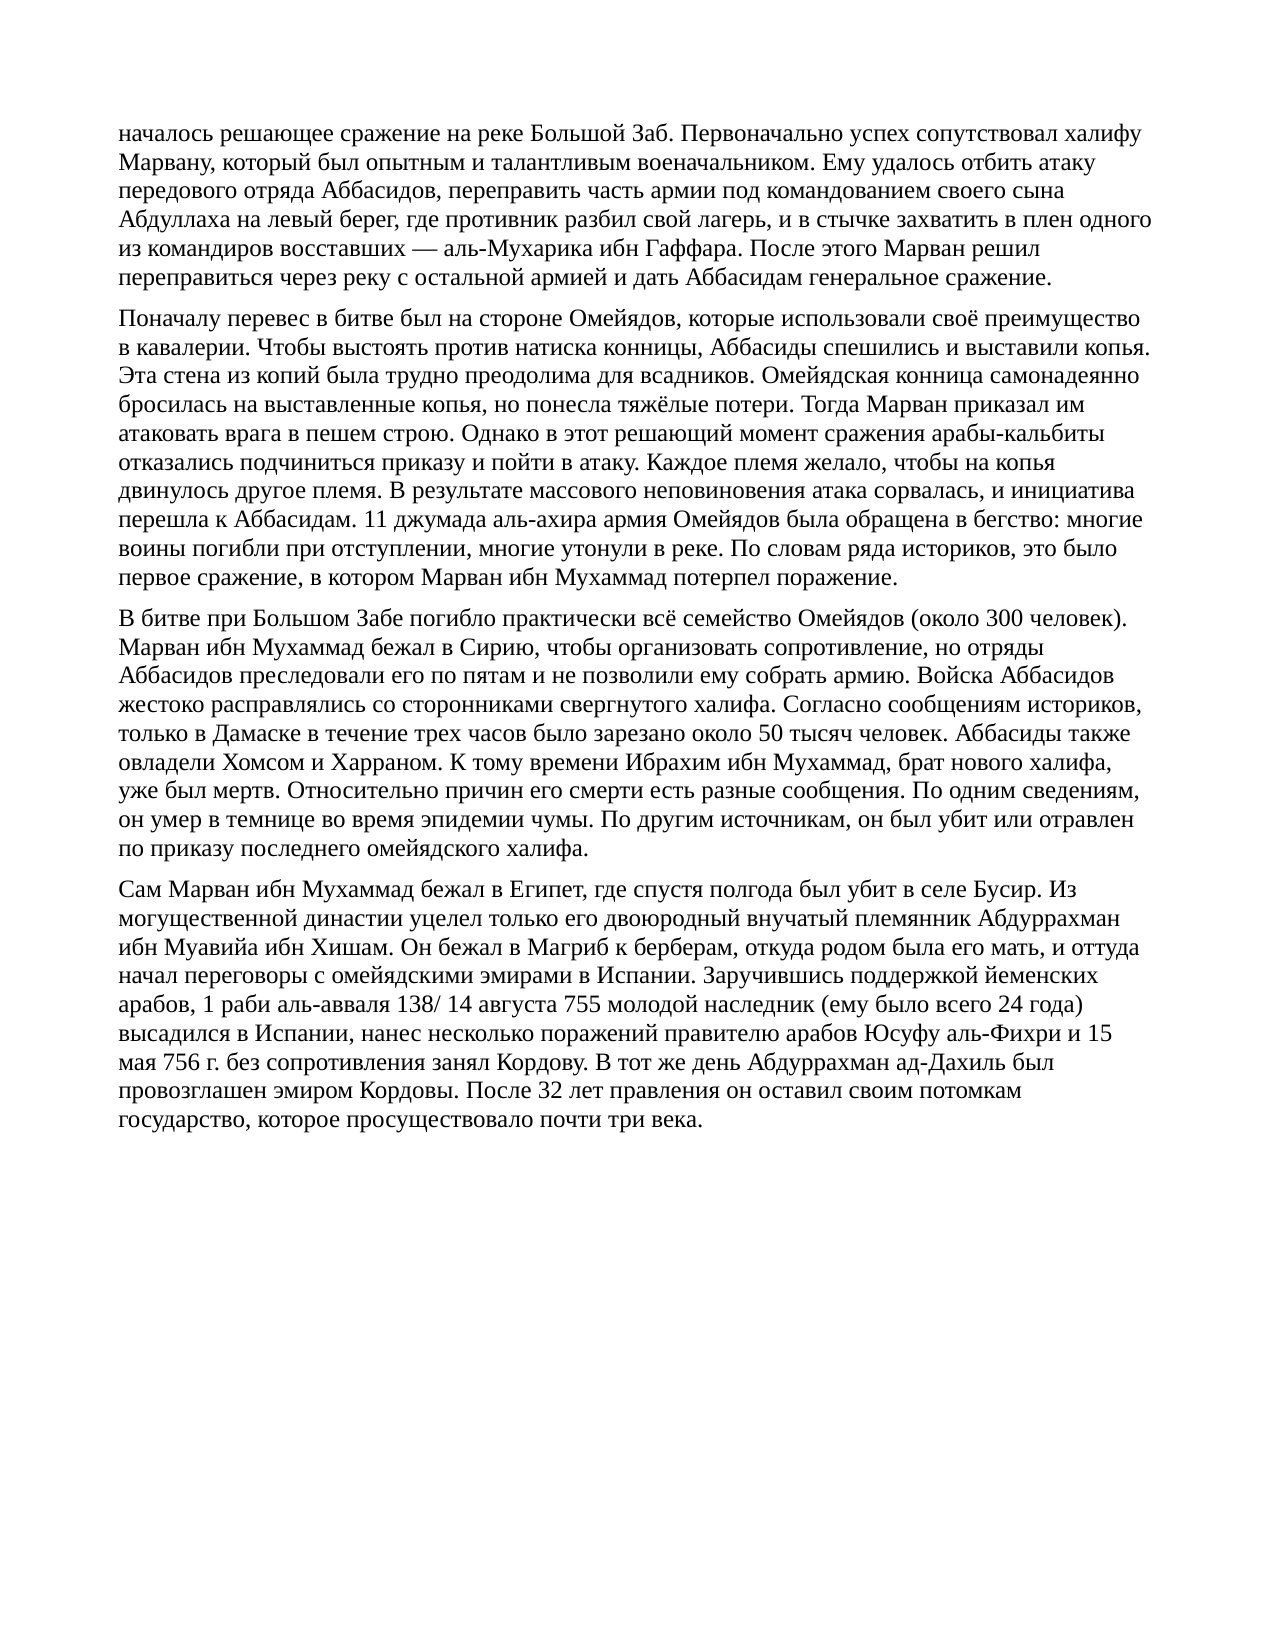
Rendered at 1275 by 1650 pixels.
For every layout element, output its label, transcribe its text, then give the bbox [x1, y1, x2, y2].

text В битве при Большом Забе погибло практически всё семейство Омейядов (около 300 человек). Марван ибн Мухаммад бежал в Сирию, чтобы организовать сопротивление, но отряды Аббасидов преследовали его по пятам и не позволили ему собрать армию. Войска Аббасидов жестоко расправлялись со сторонниками свергнутого халифа. Согласно сообщениям историков, только в Дамаске в течение трех часов было зарезано около 50 тысяч человек. Аббасиды также овладели Хомсом и Харраном. К тому времени Ибрахим ибн Мухаммад, брат нового халифа, уже был мертв. Относительно причин его смерти есть разные сообщения. По одним сведениям, он умер в темнице во время эпидемии чумы. По другим источникам, он был убит или отравлен по приказу последнего омейядского халифа. [118, 603, 1157, 862]
text Сам Марван ибн Мухаммад бежал в Египет, где спустя полгода был убит в селе Бусир. Из могущественной династии уцелел только его двоюродный внучатый племянник Абдуррахман ибн Муавийа ибн Хишам. Он бежал в Магриб к берберам, откуда родом была его мать, и оттуда начал переговоры с омейядскими эмирами в Испании. Заручившись поддержкой йеменских арабов, 1 раби аль-авваля 138/ 14 августа 755 молодой наследник (ему было всего 24 года) высадился в Испании, нанес несколько поражений правителю арабов Юсуфу аль-Фихри и 15 мая 756 г. без сопротивления занял Кордову. В тот же день Абдуррахман ад-Дахиль был провозглашен эмиром Кордовы. После 32 лет правления он оставил своим потомкам государство, которое просуществовало почти три века. [118, 874, 1157, 1133]
text началось решающее сражение на реке Большой Заб. Первоначально успех сопутствовал халифу Марвану, который был опытным и талантливым военачальником. Ему удалось отбить атаку передового отряда Аббасидов, переправить часть армии под командованием своего сына Абдуллаха на левый берег, где противник разбил свой лагерь, и в стычке захватить в плен одного из командиров восставших — аль-Мухарика ибн Гаффара. После этого Марван решил переправиться через реку с остальной армией и дать Аббасидам генеральное сражение. [118, 118, 1157, 291]
text Поначалу перевес в битве был на стороне Омейядов, которые использовали своё преимущество в кавалерии. Чтобы выстоять против натиска конницы, Аббасиды спешились и выставили копья. Эта стена из копий была трудно преодолима для всадников. Омейядская конница самонадеянно бросилась на выставленные копья, но понесла тяжёлые потери. Тогда Марван приказал им атаковать врага в пешем строю. Однако в этот решающий момент сражения арабы-кальбиты отказались подчиниться приказу и пойти в атаку. Каждое племя желало, чтобы на копья двинулось другое племя. В результате массового неповиновения атака сорвалась, и инициатива перешла к Аббасидам. 11 джумада аль-ахира армия Омейядов была обращена в бегство: многие воины погибли при отступлении, многие утонули в реке. По словам ряда историков, это было первое сражение, в котором Марван ибн Мухаммад потерпел поражение. [118, 303, 1157, 591]
